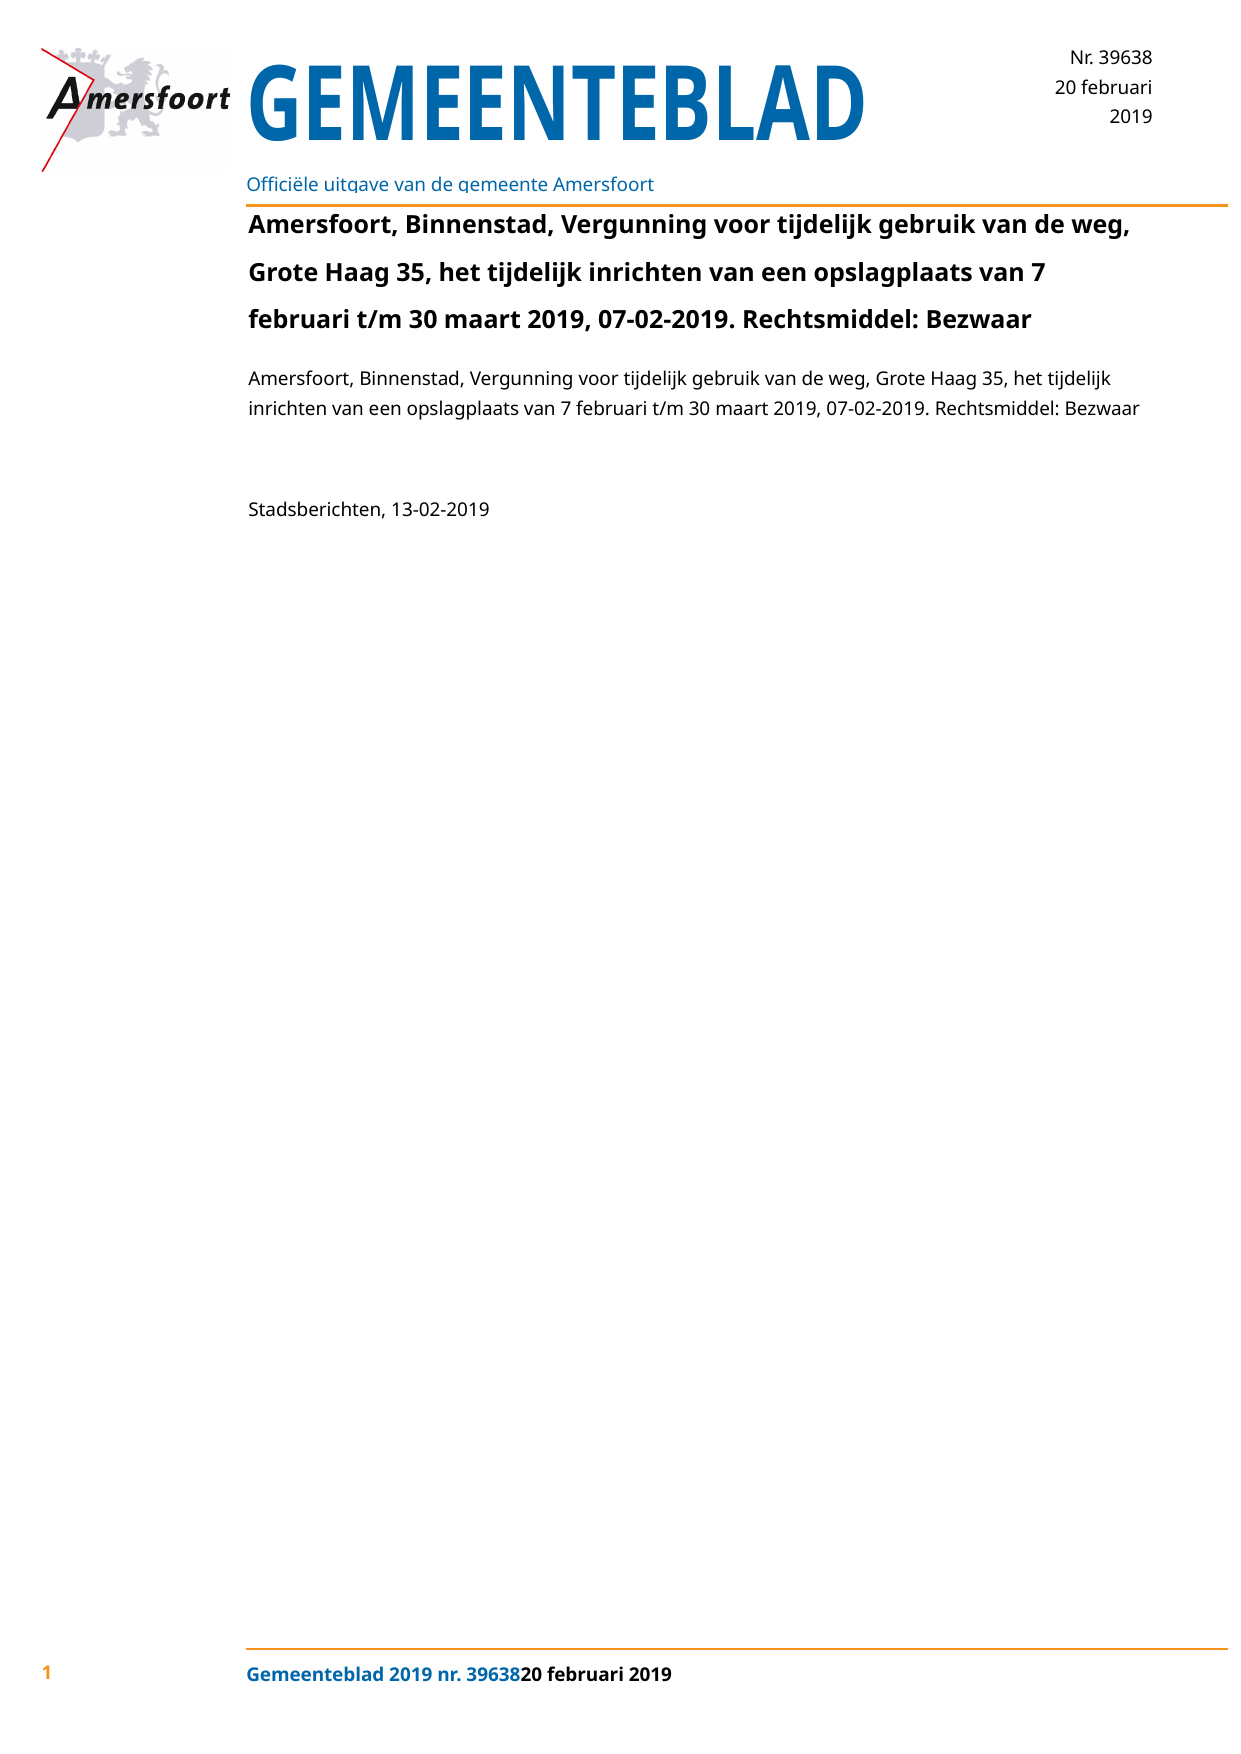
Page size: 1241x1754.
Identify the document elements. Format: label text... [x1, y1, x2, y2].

picture [41, 47, 231, 172]
text Amersfoort, Binnenstad, Vergunning voor tijdelijk gebruik van de weg, Grote Haag 35, het tijdelijk inrichten van een opslagplaats van 7 februari t/m 30 maart 2019, 07-02-2019. Rechtsmiddel: Bezwaar [248, 366, 1152, 421]
text Amersfoort, Binnenstad, Vergunning voor tijdelijk gebruik van de weg, Grote Haag 35, het tijdelijk inrichten van een opslagplaats van 7 februari t/m 30 maart 2019, 07-02-2019. Rechtsmiddel: Bezwaar [248, 207, 1152, 336]
text Stadsberichten, 13-02-2019 [248, 496, 1152, 522]
